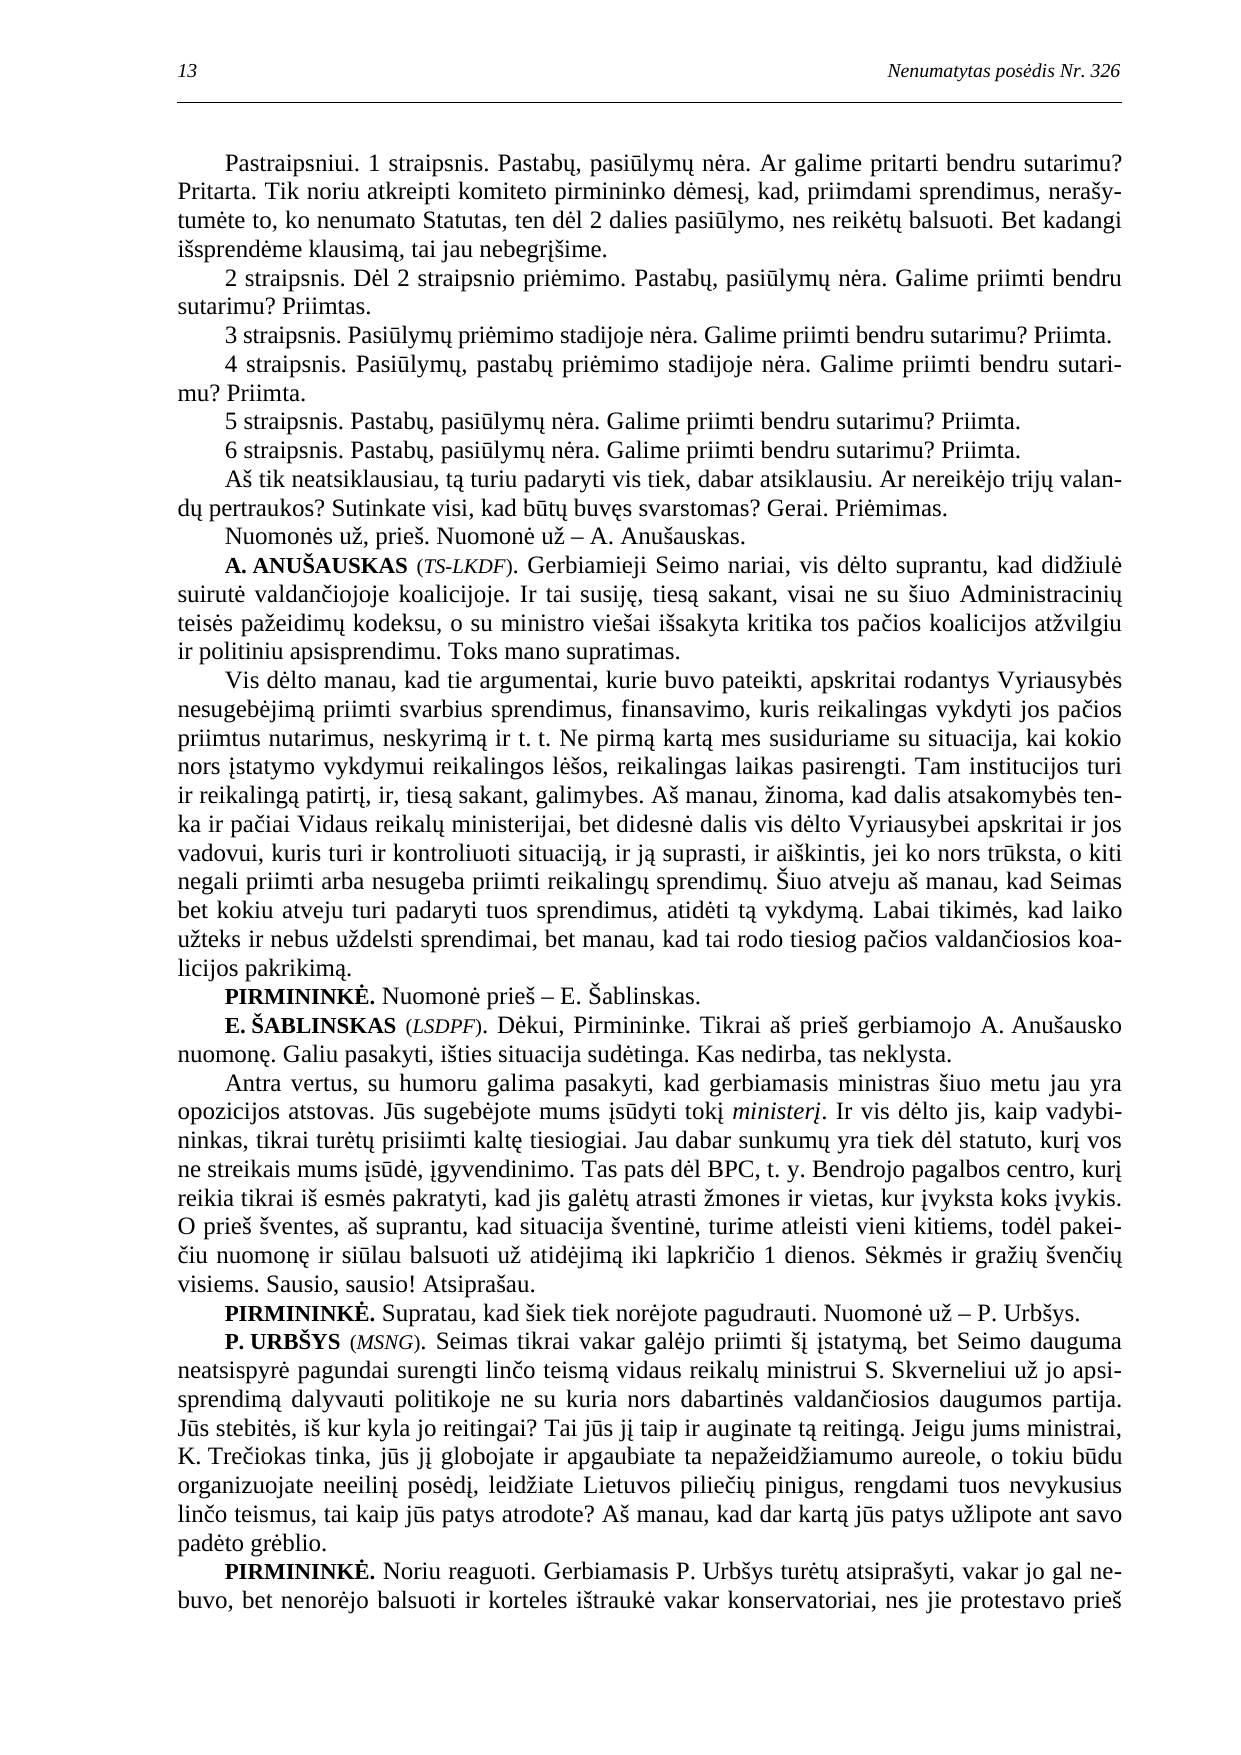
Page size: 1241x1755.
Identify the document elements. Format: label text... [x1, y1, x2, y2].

text Nuo­mo­nės už, prieš. Nuo­mo­nė už – A. Anu­šaus­kas. [177, 521, 1122, 550]
text Pa­straips­niui. 1 straips­nis. Pa­sta­bų, pa­siū­ly­mų nė­ra. Ar ga­li­me pri­tar­ti ben­dru su­ta­ri­mu? Pri­tar­ta. Tik no­riu at­kreip­ti ko­mi­te­to pir­mi­nin­ko dė­me­sį, kad, pri­im­da­mi spren­di­mus, ne­ra­šy­tu­mė­te to, ko ne­nu­ma­to Sta­tu­tas, ten dėl 2 da­lies pa­siū­ly­mo, nes rei­kė­tų bal­suo­ti. Bet ka­dan­gi iš­spren­dė­me klau­si­mą, tai jau ne­be­grį­ši­me. [177, 148, 1122, 263]
text PIRMININKĖ. Nuo­mo­nė prieš – E. Šab­lins­kas. [177, 981, 1122, 1010]
text Aš tik neat­si­klau­siau, tą tu­riu pa­da­ry­ti vis tiek, da­bar at­si­klau­siu. Ar ne­rei­kė­jo tri­jų va­lan­dų per­trau­kos? Su­tin­ka­te vi­si, kad bū­tų bu­vęs svars­to­mas? Ge­rai. Pri­ėmi­mas. [177, 464, 1122, 521]
text E. ŠABLINSKAS (LSDPF). Dė­kui, Pir­mi­nin­ke. Tik­rai aš prieš ger­bia­mo­jo A. Anu­šaus­ko nuo­mo­nę. Ga­liu pa­sa­ky­ti, iš­ties si­tu­a­ci­ja su­dė­tin­ga. Kas ne­dir­ba, tas ne­klys­ta. [177, 1010, 1122, 1068]
text 3 straips­nis. Pa­siū­ly­mų pri­ėmi­mo sta­di­jo­je nė­ra. Ga­li­me pri­im­ti ben­dru su­ta­ri­mu? Pri­im­ta. [177, 320, 1122, 349]
text PIRMININKĖ. No­riu re­a­guo­ti. Ger­bia­ma­sis P. Urb­šys tu­rė­tų at­si­pra­šy­ti, va­kar jo gal ne­bu­vo, bet ne­no­rė­jo bal­suo­ti ir kor­te­les iš­trau­kė va­kar kon­ser­va­to­riai, nes jie pro­tes­ta­vo prieš [177, 1556, 1122, 1614]
text 5 straips­nis. Pa­sta­bų, pa­siū­ly­mų nė­ra. Ga­li­me pri­im­ti ben­dru su­ta­ri­mu? Pri­im­ta. [177, 406, 1122, 435]
text 6 straips­nis. Pa­sta­bų, pa­siū­ly­mų nė­ra. Ga­li­me pri­im­ti ben­dru su­ta­ri­mu? Pri­im­ta. [177, 435, 1122, 464]
text A. ANUŠAUSKAS (TS-LKDF). Ger­bia­mie­ji Sei­mo na­riai, vis dėl­to su­pran­tu, kad di­džiu­lė su­iru­tė val­dan­čio­jo­je ko­a­li­ci­jo­je. Ir tai su­si­ję, tie­są sa­kant, vi­sai ne su šiuo Ad­mi­nist­ra­ci­nių tei­sės pa­žei­di­mų ko­dek­su, o su mi­nist­ro vie­šai iš­sa­ky­ta kri­ti­ka tos pa­čios ko­a­li­ci­jos at­žvil­giu ir po­li­ti­niu ap­si­spren­di­mu. Toks ma­no su­pra­ti­mas. [177, 550, 1122, 665]
text 2 straips­nis. Dėl 2 straips­nio pri­ėmi­mo. Pa­sta­bų, pa­siū­ly­mų nė­ra. Ga­li­me pri­im­ti ben­dru su­ta­ri­mu? Pri­im­tas. [177, 263, 1122, 320]
text Vis dėl­to ma­nau, kad tie ar­gu­men­tai, ku­rie bu­vo pa­teik­ti, apskritai ro­dan­tys Vy­riau­sy­bės ne­su­ge­bė­ji­mą pri­im­ti svar­bius spren­di­mus, fi­nan­sa­vi­mo, ku­ris rei­ka­lin­gas vyk­dy­ti jos pa­čios pri­im­tus nu­ta­ri­mus, ne­sky­ri­mą ir t. t. Ne pir­mą kar­tą mes su­si­du­ria­me su si­tu­a­ci­ja, kai ko­kio nors įsta­ty­mo vyk­dy­mui rei­ka­lin­gos lė­šos, rei­ka­lin­gas lai­kas pa­si­reng­ti. Tam ins­ti­tu­ci­jos tu­ri ir rei­ka­lin­gą pa­tir­tį, ir, tie­są sa­kant, ga­li­my­bes. Aš ma­nau, ži­no­ma, kad da­lis at­sa­ko­my­bės ten­ka ir pa­čiai Vi­daus rei­ka­lų mi­nis­te­ri­jai, bet di­des­nė da­lis vis dėl­to Vy­riau­sy­bei ap­skri­tai ir jos va­do­vui, ku­ris tu­ri ir kon­tro­liuo­ti si­tu­a­ci­ją, ir ją su­pras­ti, ir aiš­kin­tis, jei ko nors trūks­ta, o ki­ti ne­ga­li pri­im­ti ar­ba ne­su­ge­ba pri­im­ti rei­ka­lin­gų spren­di­mų. Šiuo at­ve­ju aš ma­nau, kad Sei­mas bet ko­kiu at­ve­ju tu­ri pa­da­ry­ti tuos spren­di­mus, ati­dė­ti tą vyk­dy­mą. La­bai ti­ki­mės, kad lai­ko už­teks ir ne­bus už­dels­ti spren­di­mai, bet ma­nau, kad tai ro­do tie­siog pa­čios val­dan­čio­sios ko­a­li­ci­jos pa­kri­ki­mą. [177, 665, 1122, 981]
text 4 straips­nis. Pa­siū­ly­mų, pa­sta­bų pri­ėmi­mo sta­di­jo­je nė­ra. Ga­li­me pri­im­ti ben­dru su­ta­ri­mu? Pri­im­ta. [177, 349, 1122, 406]
text An­tra ver­tus, su hu­mo­ru ga­li­ma pa­sa­ky­ti, kad ger­bia­ma­sis mi­nist­ras šiuo me­tu jau yra opo­zi­ci­jos at­sto­vas. Jūs su­ge­bė­jo­te mums įsū­dy­ti to­kį mi­nis­te­rį. Ir vis dėl­to jis, kaip va­dy­bi­nin­kas, tik­rai tu­rė­tų pri­si­im­ti kal­tę tie­sio­giai. Jau da­bar sun­ku­mų yra tiek dėl sta­tu­to, ku­rį vos ne strei­kais mums įsū­dė, įgy­ven­di­ni­mo. Tas pats dėl BPC, t. y. Ben­dro­jo pa­gal­bos cen­tro, ku­rį rei­kia tik­rai iš es­mės pa­kra­ty­ti, kad jis ga­lė­tų at­ras­ti žmo­nes ir vie­tas, kur įvyks­ta koks įvy­kis. O prieš šven­tes, aš su­pran­tu, kad si­tu­a­ci­ja šven­ti­nė, tu­ri­me at­leis­ti vie­ni ki­tiems, to­dėl pa­kei­čiu nuo­mo­nę ir siū­lau bal­suo­ti už ati­dė­ji­mą iki lap­kri­čio 1 die­nos. Sėk­mės ir gra­žių šven­čių vi­siems. Sau­sio, sau­sio! At­si­pra­šau. [177, 1068, 1122, 1298]
text PIRMININKĖ. Su­pra­tau, kad šiek tiek no­rė­jo­te pa­gud­rau­ti. Nuo­mo­nė už – P. Urb­šys. [177, 1298, 1122, 1326]
text P. URBŠYS (MSNG). Sei­mas tik­rai va­kar ga­lė­jo pri­im­ti šį įsta­ty­mą, bet Sei­mo dau­gu­ma neat­si­spy­rė pa­gun­dai su­reng­ti lin­čo teis­mą vi­daus rei­ka­lų mi­nist­rui S. Skver­ne­liui už jo ap­si­spren­di­mą da­ly­vau­ti po­li­ti­ko­je ne su ku­ria nors da­bar­ti­nės val­dan­čio­sios dau­gu­mos par­ti­ja. Jūs ste­bi­tės, iš kur ky­la jo rei­tin­gai? Tai jūs jį taip ir au­gi­na­te tą rei­tin­gą. Jei­gu jums mi­nist­rai, K. Tre­čio­kas tin­ka, jūs jį glo­bo­ja­te ir ap­gau­bia­te ta ne­pa­žei­džia­mu­mo au­re­o­le, o to­kiu bū­du or­ga­ni­zuo­ja­te ne­ei­li­nį po­sė­dį, lei­džia­te Lie­tu­vos pi­lie­čių pi­ni­gus, reng­da­mi tuos ne­vy­ku­sius lin­čo teis­mus, tai kaip jūs pa­tys at­ro­do­te? Aš ma­nau, kad dar kar­tą jūs pa­tys už­li­po­te ant sa­vo pa­dė­to grėb­lio. [177, 1326, 1122, 1556]
